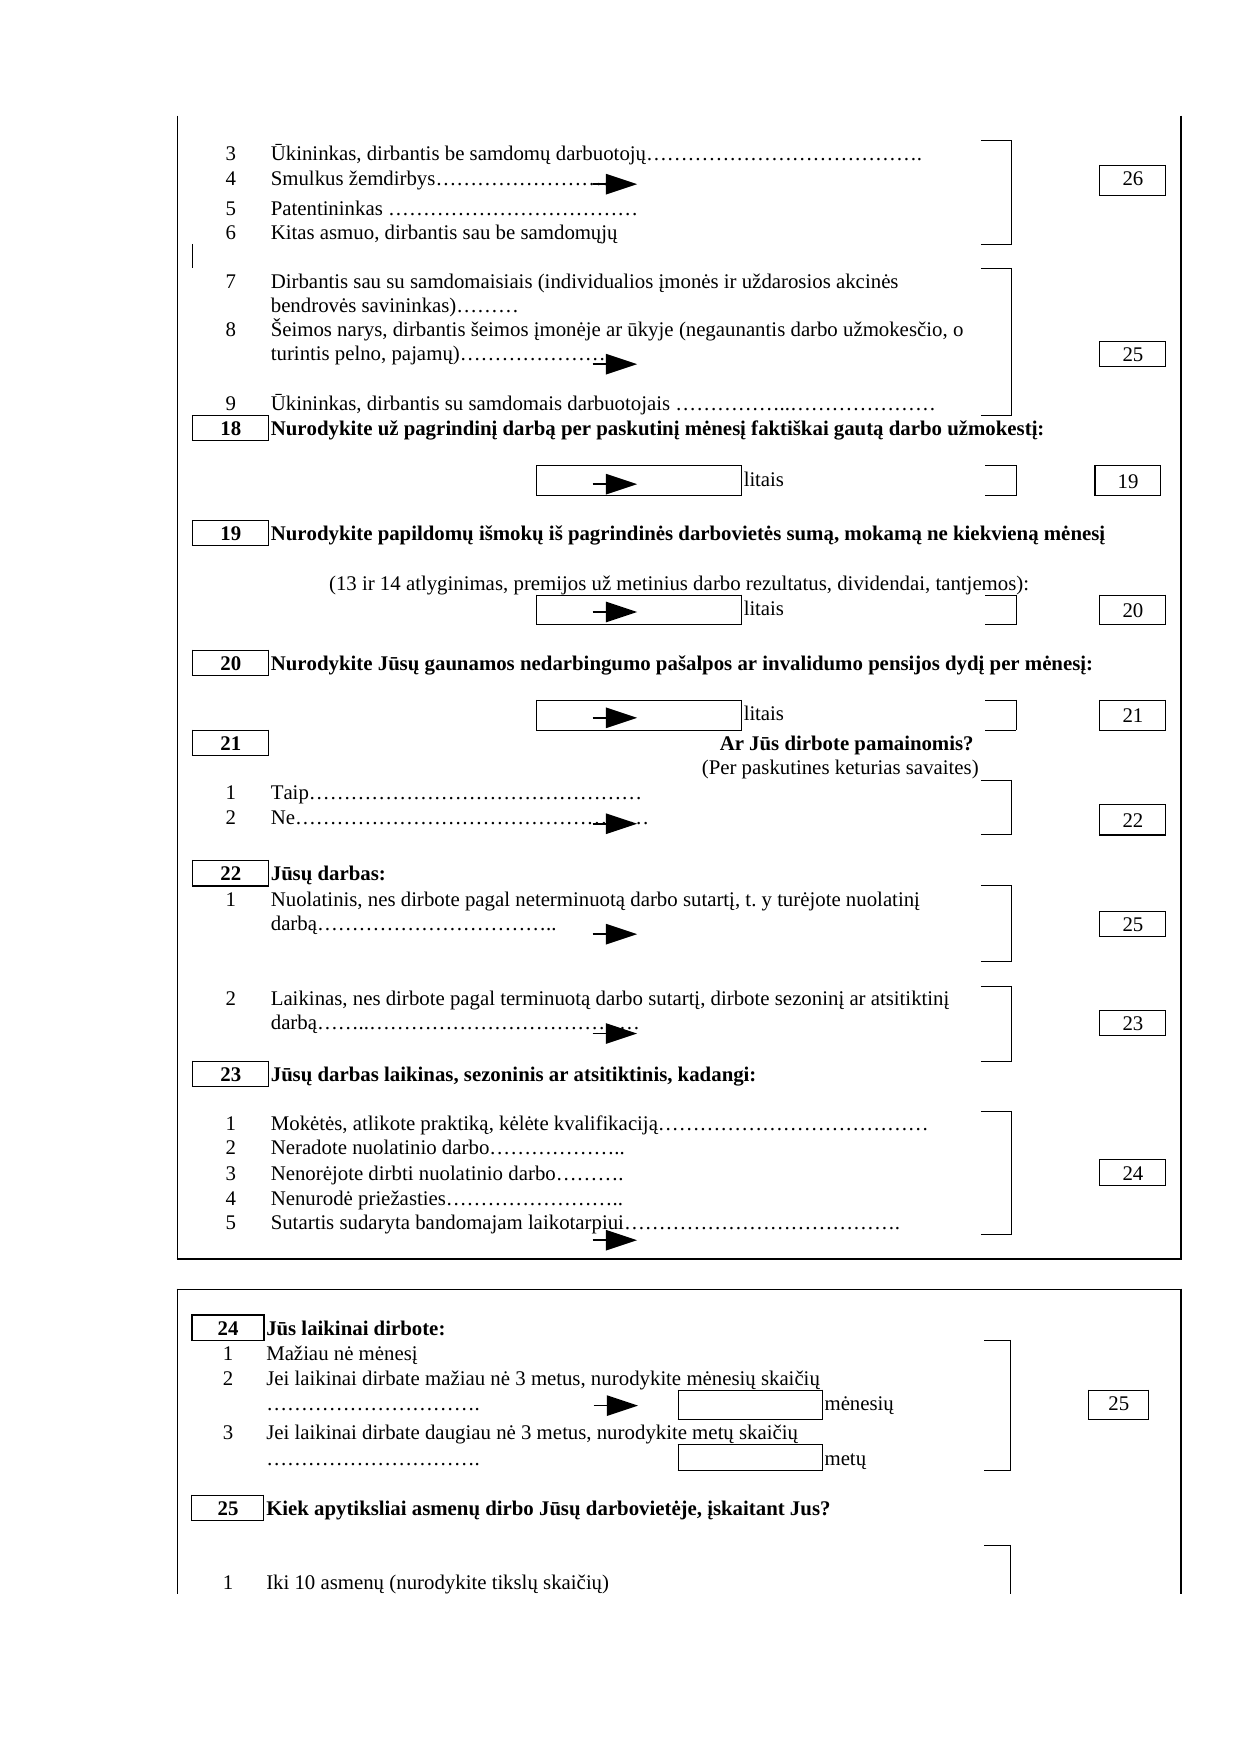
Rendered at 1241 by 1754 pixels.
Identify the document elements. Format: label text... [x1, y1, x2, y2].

table_cell [1011, 116, 1042, 140]
table_cell [1149, 1444, 1180, 1469]
table_cell [537, 701, 741, 729]
table_cell [981, 116, 1011, 140]
table_cell [1042, 465, 1094, 495]
table_cell 8 [193, 317, 268, 391]
table_cell [178, 220, 192, 244]
table_cell [178, 780, 192, 804]
table_cell 20 [193, 651, 268, 674]
table_cell [192, 1470, 264, 1494]
table_cell [1017, 700, 1042, 729]
table_cell Neradote nuolatinio darbo……………….. [269, 1135, 981, 1159]
table_cell [178, 1444, 192, 1469]
table_cell [1100, 1210, 1166, 1234]
table_cell Ne…………………………………………… [269, 804, 981, 834]
table_cell [679, 1391, 822, 1419]
table_cell [1012, 1135, 1042, 1159]
table_cell [985, 466, 1016, 495]
table_cell 22 [193, 861, 268, 885]
table_cell [178, 317, 192, 391]
table_cell [178, 140, 192, 165]
table_cell [192, 1545, 264, 1570]
table_cell [1088, 1365, 1148, 1389]
table_cell 5 [193, 195, 268, 219]
table_cell [1042, 1185, 1100, 1209]
table_cell [193, 1087, 268, 1111]
table_cell 3 [193, 140, 268, 165]
table_cell 23 [193, 1062, 268, 1086]
table_cell [1042, 317, 1100, 391]
table_cell [984, 1546, 1010, 1570]
table_cell [1038, 1365, 1088, 1389]
table_cell [1100, 1036, 1166, 1061]
table_cell [1166, 1210, 1180, 1234]
table_cell [981, 1210, 1011, 1234]
table_cell [981, 730, 1042, 780]
table_cell [1149, 1495, 1180, 1545]
table_cell [1012, 804, 1042, 834]
table_cell [981, 987, 1011, 1061]
table_cell 23 [1100, 1011, 1165, 1035]
table_cell [1038, 1340, 1088, 1365]
table_cell [1038, 1444, 1088, 1469]
table_cell Jūsų darbas laikinas, sezoninis ar atsitiktinis, kadangi: [269, 1061, 981, 1111]
table_cell [985, 701, 1016, 729]
table_cell [178, 1470, 192, 1494]
table_cell 7 [193, 268, 268, 317]
table_cell [193, 465, 268, 495]
table_cell [178, 1390, 192, 1419]
table_cell [1011, 1390, 1037, 1419]
table_cell [679, 1445, 822, 1469]
table_cell [178, 268, 192, 317]
table_cell [192, 1444, 264, 1469]
table_cell [178, 391, 192, 415]
table_cell [1012, 885, 1042, 961]
table_cell [269, 465, 536, 495]
table_cell [193, 244, 268, 268]
table_cell [1088, 1314, 1148, 1340]
table_cell [984, 1314, 1011, 1340]
table_cell 1 [192, 1341, 264, 1365]
table_cell 6 [193, 220, 268, 244]
table_cell [1100, 1186, 1166, 1209]
table_cell 1 [193, 887, 268, 961]
table_cell [1166, 220, 1180, 244]
table_cell [981, 860, 1042, 885]
table_cell [1149, 1545, 1180, 1570]
table_cell [1011, 1470, 1037, 1494]
table_cell [1161, 465, 1180, 495]
table_cell [981, 1061, 1042, 1111]
table_cell Kiek apytiksliai asmenų dirbo Jūsų darbovietėje, įskaitant Jus? [264, 1495, 1148, 1545]
table_cell [1166, 860, 1180, 885]
table_cell [1088, 1340, 1148, 1365]
table_cell [178, 1159, 192, 1184]
table_cell [1166, 1185, 1180, 1209]
table_cell [178, 804, 192, 834]
table_cell [1042, 1061, 1100, 1111]
table_cell [1042, 1135, 1100, 1159]
table_cell [981, 886, 1011, 961]
table_cell [678, 1471, 822, 1494]
table_cell [984, 1419, 1010, 1444]
table_cell [264, 1545, 984, 1570]
table_cell [1149, 1340, 1180, 1365]
table_cell [1166, 1135, 1180, 1159]
table_cell 24 [193, 1316, 263, 1340]
table_cell [981, 269, 1011, 317]
table_cell [981, 1159, 1011, 1184]
table_cell [178, 1419, 192, 1444]
table_cell [269, 595, 536, 624]
table_cell 25 [1100, 912, 1165, 936]
table_cell [981, 1185, 1011, 1209]
table_cell [1100, 937, 1166, 961]
table_cell [1042, 730, 1100, 780]
table_cell [1100, 986, 1166, 1010]
table_cell Mažiau nė mėnesį [264, 1340, 984, 1365]
table_cell 4 [193, 165, 268, 194]
table_cell 2 [192, 1365, 264, 1389]
table_cell Ar Jūs dirbote pamainomis? (Per paskutines keturias savaites) [269, 730, 981, 780]
table_cell Nenurodė priežasties…………………….. [269, 1185, 981, 1209]
table_cell 25 [1100, 342, 1165, 366]
table_cell 3 [192, 1419, 264, 1444]
table_cell metų [823, 1444, 984, 1469]
table_cell [981, 781, 1011, 804]
table_cell [1166, 780, 1180, 804]
table_cell [984, 1570, 1010, 1594]
table_cell [1100, 317, 1166, 341]
table_cell [1088, 1570, 1148, 1594]
table_cell [1012, 1159, 1042, 1184]
table_cell 3 [193, 1159, 268, 1184]
table_cell [1042, 885, 1100, 961]
table_cell [1166, 520, 1180, 571]
table_cell [1100, 780, 1166, 804]
table_cell 1 [193, 780, 268, 804]
table_cell [1166, 165, 1180, 194]
table_cell 1 [192, 1570, 264, 1594]
table_cell [1149, 1365, 1180, 1389]
table_cell Jūs laikinai dirbote: [265, 1314, 984, 1340]
table_cell [1042, 595, 1099, 624]
table_cell 26 [1100, 166, 1165, 194]
table_cell [178, 700, 192, 729]
table_cell Jūsų darbas: [269, 860, 981, 885]
table_cell [981, 391, 1011, 415]
table_cell [1012, 1111, 1042, 1135]
table_cell [984, 1365, 1010, 1389]
table_cell (13 ir 14 atlyginimas, premijos už metinius darbo rezultatus, dividendai, tantjemos): [178, 571, 1180, 594]
table_cell Šeimos narys, dirbantis šeimos įmonėje ar ūkyje (negaunantis darbo užmokesčio, o turintis pelno, pajamų)…………………. [269, 317, 981, 391]
table_cell [178, 244, 192, 268]
table_cell [1100, 1135, 1166, 1159]
table_cell litais [742, 595, 985, 624]
table_cell [1011, 244, 1042, 268]
table_cell [1011, 1340, 1037, 1365]
table_cell [1088, 1420, 1148, 1444]
table_cell litais [742, 465, 985, 495]
table_cell [1166, 391, 1180, 415]
table_cell 19 [193, 521, 268, 545]
table_cell [178, 1061, 192, 1111]
table_cell [178, 1314, 191, 1340]
table_cell [178, 730, 192, 780]
table_cell [1166, 1061, 1180, 1111]
table_cell [981, 804, 1011, 834]
table_cell [1042, 268, 1100, 317]
table_cell [1166, 1159, 1180, 1184]
table_cell mėnesių [823, 1390, 984, 1419]
table_cell [192, 1521, 264, 1545]
table_cell [984, 1471, 1011, 1494]
table_cell [1166, 650, 1180, 700]
table_cell [178, 1135, 192, 1159]
table_cell [1149, 1470, 1180, 1494]
table_cell [1166, 268, 1180, 317]
table_cell [178, 1365, 192, 1389]
table_cell [1012, 195, 1042, 219]
table_cell [1100, 1111, 1166, 1135]
table_cell [1011, 1419, 1037, 1444]
table_cell 5 [193, 1210, 268, 1234]
table_cell [178, 1210, 192, 1234]
table_cell [537, 596, 741, 624]
table_cell Laikinas, nes dirbote pagal terminuotą darbo sutartį, dirbote sezoninį ar atsitiktinį darbą……..………………………………… [269, 986, 981, 1061]
table_cell [1042, 804, 1099, 834]
table_cell [178, 860, 192, 885]
table_cell 9 [193, 391, 268, 415]
table_cell [193, 546, 268, 571]
table_cell [193, 756, 268, 780]
table_cell Ūkininkas, dirbantis su samdomais darbuotojais ……………..………………… [269, 391, 981, 415]
table_cell [1166, 195, 1180, 219]
table_cell [1042, 220, 1100, 244]
table_cell [1166, 804, 1180, 834]
table_cell Nenorėjote dirbti nuolatinio darbo………. [269, 1159, 981, 1184]
table_cell [1038, 1314, 1088, 1340]
table_cell [1012, 317, 1042, 391]
table_cell [1100, 367, 1166, 391]
table_cell Jei laikinai dirbate mažiau nė 3 metus, nurodykite mėnesių skaičių [264, 1365, 984, 1389]
table_cell [178, 465, 192, 495]
table_cell [981, 141, 1011, 165]
table_cell [1100, 140, 1166, 165]
table_cell [1100, 116, 1166, 140]
table_cell 4 [193, 1185, 268, 1209]
table_cell [1012, 986, 1042, 1061]
table_cell [1166, 986, 1180, 1061]
table_cell [537, 466, 741, 495]
table_cell [1100, 268, 1166, 317]
table_cell Smulkus žemdirbys……………………….. [269, 165, 981, 194]
table_cell [1088, 1545, 1148, 1570]
table_cell [1166, 116, 1180, 140]
table_cell [1017, 595, 1042, 624]
table_cell 2 [193, 1135, 268, 1159]
table_header [178, 1290, 1180, 1314]
table_cell [1166, 1111, 1180, 1135]
table_cell 19 [1096, 466, 1160, 495]
table_cell [1042, 140, 1100, 165]
table_cell [822, 1470, 984, 1494]
table_cell [1088, 1444, 1148, 1469]
table_cell [178, 986, 192, 1061]
table_cell [178, 650, 192, 700]
table_cell [264, 1470, 678, 1494]
table_cell [1166, 700, 1180, 729]
table_cell Nurodykite už pagrindinį darbą per paskutinį mėnesį faktiškai gautą darbo užmokestį: [269, 415, 1166, 465]
table_cell [981, 1135, 1011, 1159]
table_cell [1038, 1390, 1088, 1419]
table_cell Nurodykite papildomų išmokų iš pagrindinės darbovietės sumą, mokamą ne kiekvieną mėnesį [269, 520, 1166, 571]
table_cell 21 [193, 731, 268, 754]
table_cell [178, 885, 192, 961]
table_cell [1017, 465, 1042, 495]
table_cell [1042, 1111, 1100, 1135]
table_cell [1042, 1210, 1100, 1234]
table_cell [981, 220, 1011, 244]
table_cell [178, 520, 192, 571]
table_cell [1042, 116, 1100, 140]
table_cell Nuolatinis, nes dirbote pagal neterminuotą darbo sutartį, t. y turėjote nuolatinį darbą…………………………….. [269, 885, 981, 961]
table_cell [1012, 140, 1042, 165]
table_cell [1100, 220, 1166, 244]
table_cell [1149, 1419, 1180, 1444]
table_cell [1166, 244, 1180, 268]
table_cell [1042, 244, 1100, 268]
table_cell [1100, 860, 1166, 885]
table_cell litais [742, 700, 985, 729]
table_cell Ūkininkas, dirbantis be samdomų darbuotojų…………………………………. [269, 140, 981, 165]
table_cell [178, 961, 1180, 986]
table_cell [193, 116, 268, 140]
table_cell …………………………. [264, 1444, 678, 1469]
table_cell [178, 116, 192, 140]
table_cell [1011, 1545, 1037, 1570]
table_cell [1166, 140, 1180, 165]
table_cell [1011, 1314, 1037, 1340]
table_cell [178, 1234, 1180, 1258]
table_cell [1011, 1570, 1037, 1594]
table_cell Patentininkas ……………………………… [269, 195, 981, 219]
table_cell [1042, 700, 1099, 729]
table_cell [984, 1341, 1010, 1365]
table_cell [1166, 317, 1180, 391]
table_cell Kitas asmuo, dirbantis sau be samdomųjų [269, 220, 981, 244]
table_cell [1042, 391, 1100, 415]
table_cell 2 [193, 804, 268, 834]
table_cell [1042, 165, 1099, 194]
table_cell [178, 1545, 192, 1570]
table_cell [178, 1570, 192, 1594]
table_cell 22 [1100, 805, 1165, 834]
table_cell [269, 116, 981, 140]
table_cell [1166, 595, 1180, 624]
table_cell 1 [193, 1111, 268, 1135]
table_cell [193, 441, 268, 465]
table_cell [1100, 885, 1166, 911]
table_cell [1100, 391, 1166, 415]
table_cell 24 [1100, 1160, 1165, 1184]
table_cell Mokėtės, atlikote praktiką, kėlėte kvalifikaciją………………………………… [269, 1111, 981, 1135]
table_cell [1042, 860, 1100, 885]
table_cell [1012, 1185, 1042, 1209]
table_cell [1100, 1061, 1166, 1111]
table_cell [178, 495, 1180, 520]
table_cell [1100, 731, 1166, 780]
table_cell [1166, 885, 1180, 961]
table_cell [1100, 244, 1166, 268]
table_cell [269, 700, 536, 729]
table_cell [1012, 1210, 1042, 1234]
table_cell [178, 624, 1180, 649]
table_cell Sutartis sudaryta bandomajam laikotarpiui…………………………………. [269, 1210, 981, 1234]
table_cell [178, 415, 192, 465]
table_cell Taip………………………………………… [269, 780, 981, 804]
table_cell [1088, 1470, 1148, 1494]
table_cell [1042, 195, 1100, 219]
table_cell [1042, 986, 1100, 1061]
table_cell [1038, 1470, 1088, 1494]
table_cell [1042, 1159, 1099, 1184]
table_cell [1038, 1545, 1088, 1570]
table_cell [1012, 780, 1042, 804]
table_cell [981, 317, 1011, 391]
table_cell 25 [192, 1496, 263, 1520]
table_cell 18 [193, 416, 268, 440]
table_cell [178, 834, 1180, 860]
table_cell Jei laikinai dirbate daugiau nė 3 metus, nurodykite metų skaičių [264, 1419, 984, 1444]
table_cell [178, 165, 192, 194]
table_cell [1042, 780, 1100, 804]
table_cell [1166, 730, 1180, 780]
table_cell [178, 1111, 192, 1135]
table_cell Nurodykite Jūsų gaunamos nedarbingumo pašalpos ar invalidumo pensijos dydį per mėnesį: [269, 650, 1166, 700]
table_cell [1012, 220, 1042, 244]
table_cell [1149, 1314, 1180, 1340]
table_cell [1149, 1390, 1180, 1419]
table_cell [269, 244, 981, 268]
table_cell [193, 595, 268, 624]
table_cell [192, 1390, 264, 1419]
table_cell [981, 245, 1011, 268]
table_cell …………………………. [264, 1390, 678, 1419]
table_cell 25 [1089, 1391, 1148, 1419]
table_cell [178, 595, 192, 624]
table_cell [1011, 1444, 1037, 1469]
table_cell [1100, 196, 1166, 219]
table_cell [178, 1495, 192, 1545]
table_cell Iki 10 asmenų (nurodykite tikslų skaičių) [264, 1570, 984, 1594]
table_cell 20 [1100, 596, 1165, 624]
table_cell [1149, 1570, 1180, 1594]
table_cell [1011, 1365, 1037, 1389]
table_cell [193, 676, 268, 700]
table_cell [981, 1112, 1011, 1135]
table_cell [178, 1340, 192, 1365]
table_cell 21 [1100, 701, 1165, 729]
table_cell [1038, 1419, 1088, 1444]
table_cell [1012, 268, 1042, 317]
table_cell 2 [193, 986, 268, 1061]
table_cell [981, 165, 1011, 194]
table_cell [981, 195, 1011, 219]
table_cell [1166, 415, 1180, 465]
table_cell [178, 195, 192, 219]
table_cell [985, 596, 1016, 624]
table_cell [193, 700, 268, 729]
table_cell [1012, 165, 1042, 194]
table_cell [984, 1444, 1010, 1469]
table_cell [1038, 1570, 1088, 1594]
table_cell Dirbantis sau su samdomaisiais (individualios įmonės ir uždarosios akcinės bendrovės savininkas)……… [269, 268, 981, 317]
table_cell [1012, 391, 1042, 415]
table_cell [984, 1390, 1010, 1419]
table_cell [178, 1185, 192, 1209]
